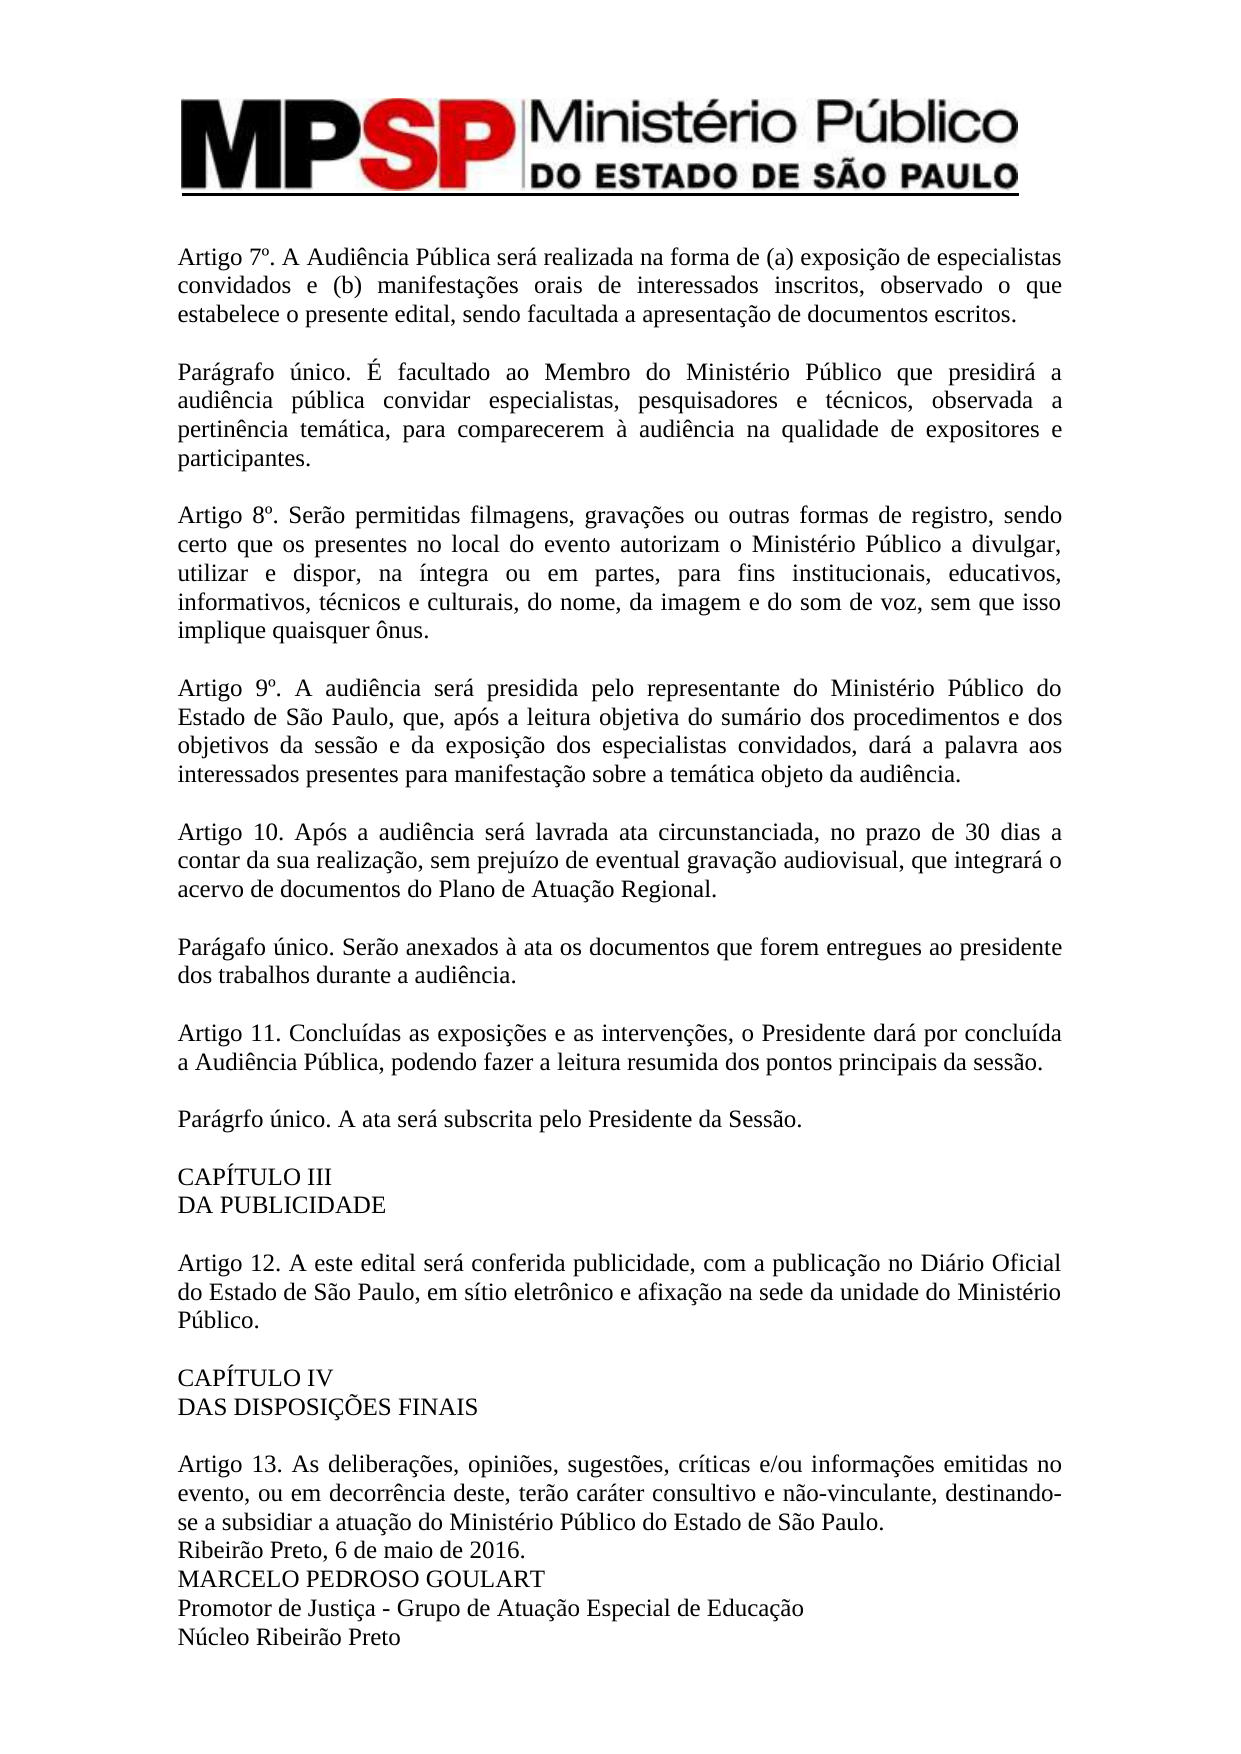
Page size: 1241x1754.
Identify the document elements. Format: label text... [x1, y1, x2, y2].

text Parágrafo único. É facultado ao Membro do Ministério Público que presidirá a audiência pública convidar especialistas, pesquisadores e técnicos, observada a pertinência temática, para comparecerem à audiência na qualidade de expositores e participantes. [177, 357, 1063, 472]
text Núcleo Ribeirão Preto [177, 1622, 1063, 1651]
text DAS DISPOSIÇÕES FINAIS [177, 1392, 1063, 1421]
text Artigo 8º. Serão permitidas filmagens, gravações ou outras formas de registro, sendo certo que os presentes no local do evento autorizam o Ministério Público a divulgar, utilizar e dispor, na íntegra ou em partes, para fins institucionais, educativos, informativos, técnicos e culturais, do nome, da imagem e do som de voz, sem que isso implique quaisquer ônus. [177, 501, 1063, 644]
text Artigo 9º. A audiência será presidida pelo representante do Ministério Público do Estado de São Paulo, que, após a leitura objetiva do sumário dos procedimentos e dos objetivos da sessão e da exposição dos especialistas convidados, dará a palavra aos interessados presentes para manifestação sobre a temática objeto da audiência. [177, 673, 1063, 788]
text DA PUBLICIDADE [177, 1191, 1063, 1219]
text Parágrfo único. A ata será subscrita pelo Presidente da Sessão. [177, 1104, 1063, 1133]
text Ribeirão Preto, 6 de maio de 2016. [177, 1536, 1063, 1564]
text MARCELO PEDROSO GOULART [177, 1564, 1063, 1593]
text Artigo 11. Concluídas as exposições e as intervenções, o Presidente dará por concluída a Audiência Pública, podendo fazer a leitura resumida dos pontos principais da sessão. [177, 1018, 1063, 1076]
text Parágafo único. Serão anexados à ata os documentos que forem entregues ao presidente dos trabalhos durante a audiência. [177, 932, 1063, 989]
text Artigo 13. As deliberações, opiniões, sugestões, críticas e/ou informações emitidas no evento, ou em decorrência deste, terão caráter consultivo e não-vinculante, destinando-se a subsidiar a atuação do Ministério Público do Estado de São Paulo. [177, 1449, 1063, 1536]
text CAPÍTULO III [177, 1162, 1063, 1191]
text CAPÍTULO IV [177, 1363, 1063, 1392]
picture [181, 98, 1018, 191]
text Promotor de Justiça - Grupo de Atuação Especial de Educação [177, 1593, 1063, 1622]
text Artigo 7º. A Audiência Pública será realizada na forma de (a) exposição de especialistas convidados e (b) manifestações orais de interessados inscritos, observado o que estabelece o presente edital, sendo facultada a apresentação de documentos escritos. [177, 242, 1063, 328]
text Artigo 10. Após a audiência será lavrada ata circunstanciada, no prazo de 30 dias a contar da sua realização, sem prejuízo de eventual gravação audiovisual, que integrará o acervo de documentos do Plano de Atuação Regional. [177, 817, 1063, 903]
text Artigo 12. A este edital será conferida publicidade, com a publicação no Diário Oficial do Estado de São Paulo, em sítio eletrônico e afixação na sede da unidade do Ministério Público. [177, 1248, 1063, 1334]
